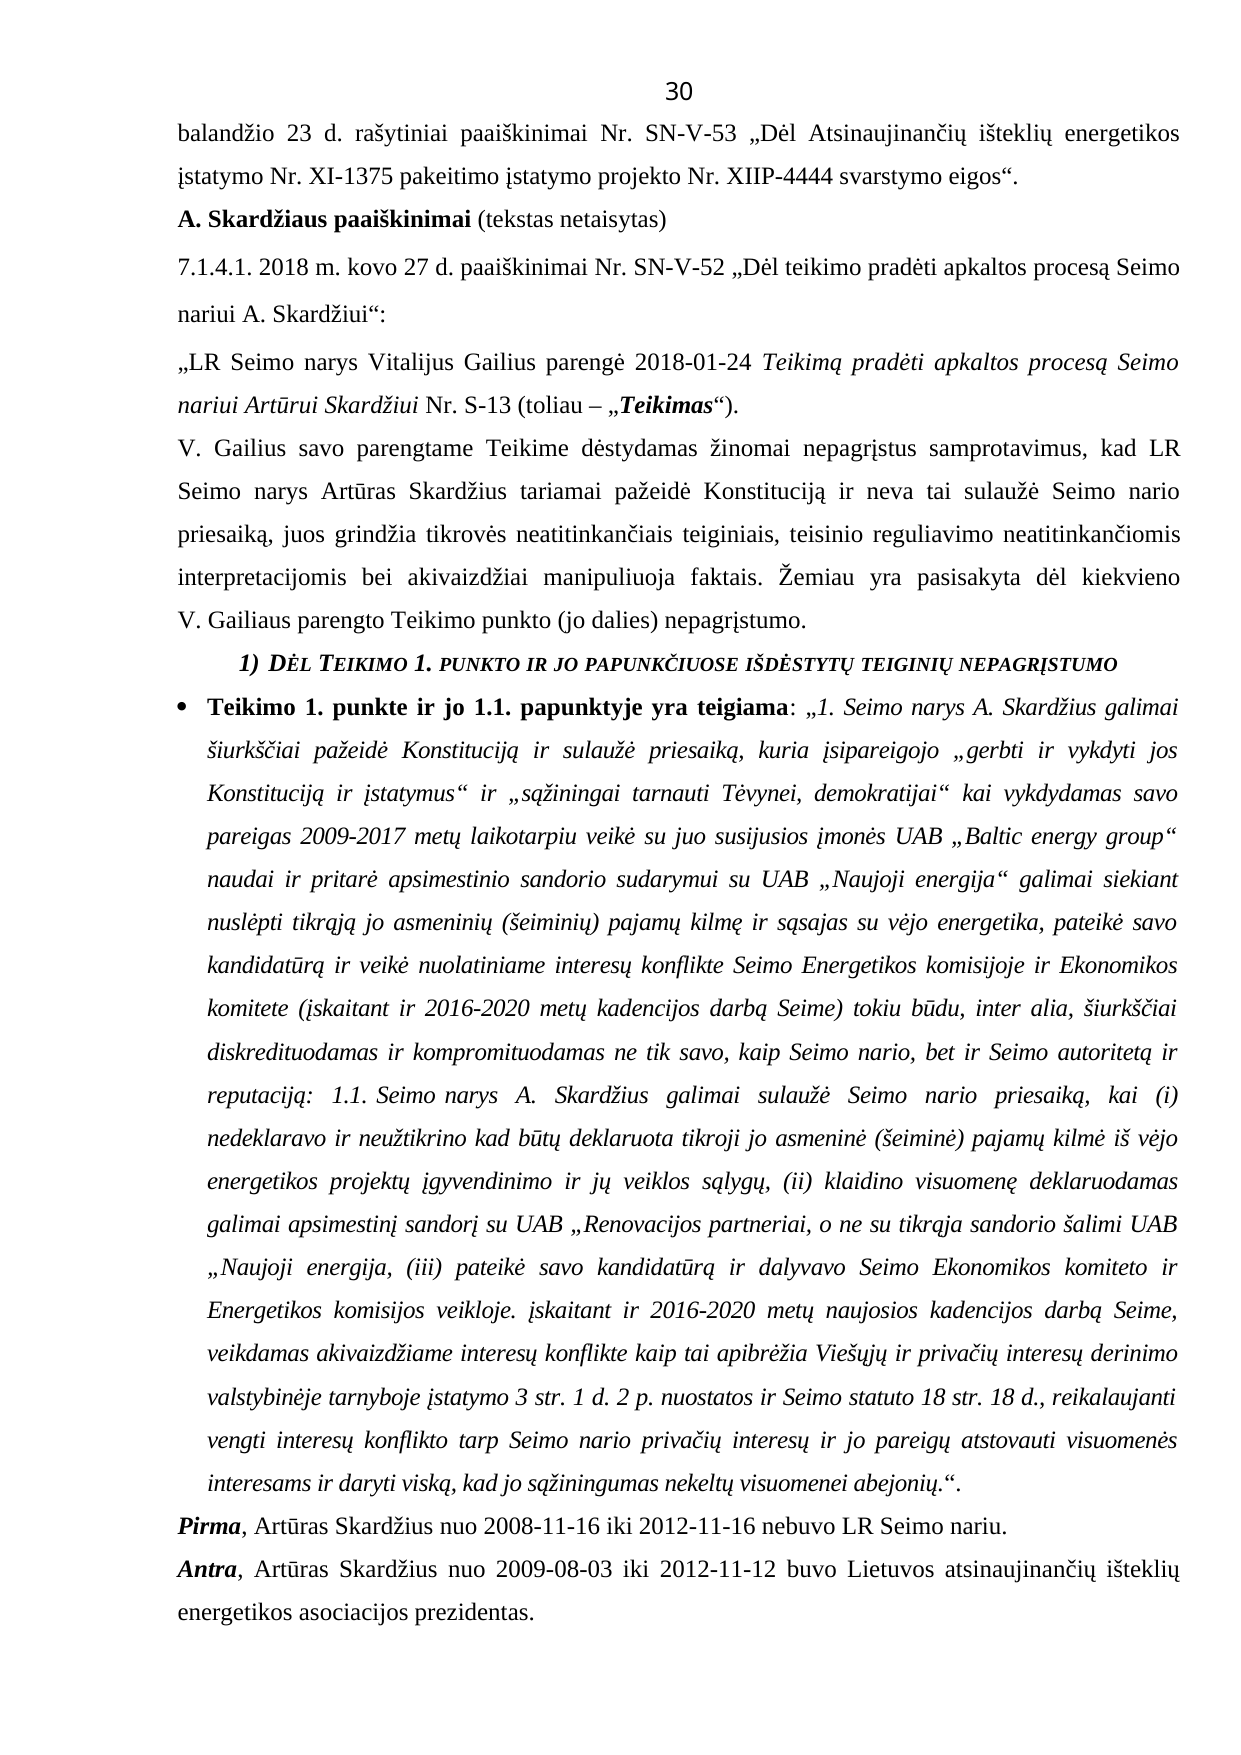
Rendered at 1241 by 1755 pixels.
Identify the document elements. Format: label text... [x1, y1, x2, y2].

text  Teikimo 1. punkte ir jo 1.1. papunktyje yra teigiama: „1. Seimo narys A. Skardžius galimai šiurkščiai pažeidė Konstituciją ir sulaužė priesaiką, kuria įsipareigojo „gerbti ir vykdyti jos Konstituciją ir įstatymus“ ir „sąžiningai tarnauti Tėvynei, demokratijai“ kai vykdydamas savo pareigas 2009-2017 metų laikotarpiu veikė su juo susijusios įmonės UAB „Baltic energy group“ naudai ir pritarė apsimestinio sandorio sudarymui su UAB „Naujoji energija“ galimai siekiant nuslėpti tikrąją jo asmeninių (šeiminių) pajamų kilmę ir sąsajas su vėjo energetika, pateikė savo kandidatūrą ir veikė nuolatiniame interesų konflikte Seimo Energetikos komisijoje ir Ekonomikos komitete (įskaitant ir 2016-2020 metų kadencijos darbą Seime) tokiu būdu, inter alia, šiurkščiai diskredituodamas ir kompromituodamas ne tik savo, kaip Seimo nario, bet ir Seimo autoritetą ir reputaciją: 1.1. Seimo narys A. Skardžius galimai sulaužė Seimo nario priesaiką, kai (i) nedeklaravo ir neužtikrino kad būtų deklaruota tikroji jo asmeninė (šeiminė) pajamų kilmė iš vėjo energetikos projektų įgyvendinimo ir jų veiklos sąlygų, (ii) klaidino visuomenę deklaruodamas galimai apsimestinį sandorį su UAB „Renovacijos partneriai, o ne su tikrąja sandorio šalimi UAB „Naujoji energija, (iii) pateikė savo kandidatūrą ir dalyvavo Seimo Ekonomikos komiteto ir Energetikos komisijos veikloje. įskaitant ir 2016-2020 metų naujosios kadencijos darbą Seime, veikdamas akivaizdžiame interesų konflikte kaip tai apibrėžia Viešųjų ir privačių interesų derinimo valstybinėje tarnyboje įstatymo 3 str. 1 d. 2 p. nuostatos ir Seimo statuto 18 str. 18 d., reikalaujanti vengti interesų konflikto tarp Seimo nario privačių interesų ir jo pareigų atstovauti visuomenės interesams ir daryti viską, kad jo sąžiningumas nekeltų visuomenei abejonių.“. [177, 692, 1181, 1497]
text Pirma, Artūras Skardžius nuo 2008-11-16 iki 2012-11-16 nebuvo LR Seimo nariu. [177, 1511, 1181, 1540]
text Antra, Artūras Skardžius nuo 2009-08-03 iki 2012-11-12 buvo Lietuvos atsinaujinančių išteklių energetikos asociacijos prezidentas. [177, 1554, 1181, 1626]
text V. Gailius savo parengtame Teikime dėstydamas žinomai nepagrįstus samprotavimus, kad LR Seimo narys Artūras Skardžius tariamai pažeidė Konstituciją ir neva tai sulaužė Seimo nario priesaiką, juos grindžia tikrovės neatitinkančiais teiginiais, teisinio reguliavimo neatitinkančiomis interpretacijomis bei akivaizdžiai manipuliuoja faktais. Žemiau yra pasisakyta dėl kiekvieno V. Gailiaus parengto Teikimo punkto (jo dalies) nepagrįstumo. [177, 433, 1181, 634]
text „LR Seimo narys Vitalijus Gailius parengė 2018-01-24 Teikimą pradėti apkaltos procesą Seimo nariui Artūrui Skardžiui Nr. S-13 (toliau – „Teikimas“). [177, 347, 1181, 418]
text balandžio 23 d. rašytiniai paaiškinimai Nr. SN-V-53 „Dėl Atsinaujinančių išteklių energetikos įstatymo Nr. XI-1375 pakeitimo įstatymo projekto Nr. XIIP-4444 svarstymo eigos“. [177, 118, 1181, 190]
text 1) Dėl Teikimo 1. punkto ir jo papunkčiuose išdėstytų teiginių nepagrįstumo [177, 648, 1181, 677]
text A. Skardžiaus paaiškinimai (tekstas netaisytas) [177, 204, 1181, 233]
text 7.1.4.1. 2018 m. kovo 27 d. paaiškinimai Nr. SN-V-52 „Dėl teikimo pradėti apkaltos procesą Seimo nariui A. Skardžiui“: [177, 252, 1181, 328]
